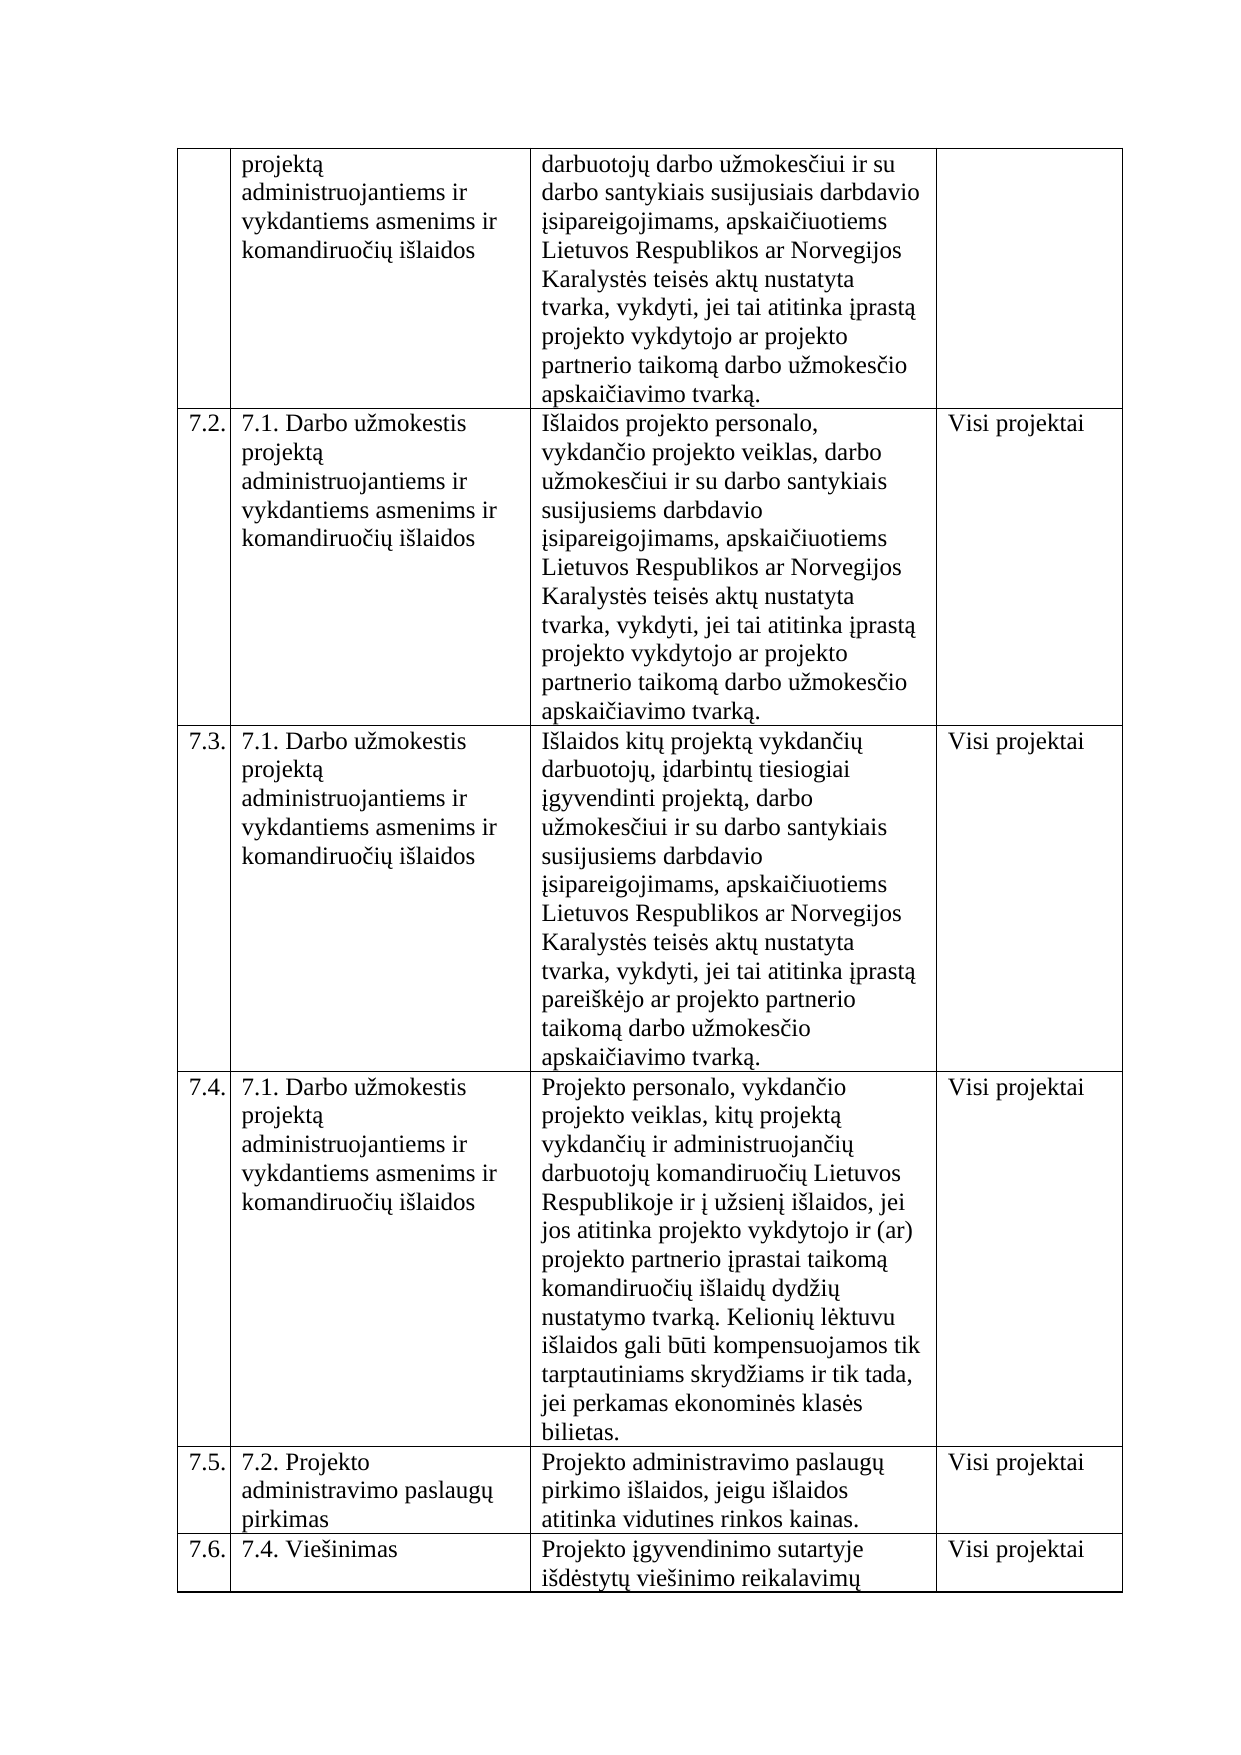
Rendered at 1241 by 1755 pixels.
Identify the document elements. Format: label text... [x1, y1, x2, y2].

table_cell Visi projektai [937, 1447, 1122, 1533]
table_cell 7.3. [178, 726, 230, 1071]
table_cell 7.6. [178, 1534, 230, 1591]
table_cell 7.1. Darbo užmokestis projektą administruojantiems ir vykdantiems asmenims ir komandiruočių išlaidos [231, 726, 530, 1071]
table_cell Išlaidos kitų projektą vykdančių darbuotojų, įdarbintų tiesiogiai įgyvendinti projektą, darbo užmokesčiui ir su darbo santykiais susijusiems darbdavio įsipareigojimams, apskaičiuotiems Lietuvos Respublikos ar Norvegijos Karalystės teisės aktų nustatyta tvarka, vykdyti, jei tai atitinka įprastą pareiškėjo ar projekto partnerio taikomą darbo užmokesčio apskaičiavimo tvarką. [531, 726, 936, 1071]
table_cell 7.1. Darbo užmokestis projektą administruojantiems ir vykdantiems asmenims ir komandiruočių išlaidos [231, 1072, 530, 1446]
table_cell Projekto administravimo paslaugų pirkimo išlaidos, jeigu išlaidos atitinka vidutines rinkos kainas. [531, 1447, 936, 1533]
table_cell 7.5. [178, 1447, 230, 1533]
table_cell 7.2. Projekto administravimo paslaugų pirkimas [231, 1447, 530, 1533]
table_cell projektą administruojantiems ir vykdantiems asmenims ir komandiruočių išlaidos [231, 149, 530, 407]
table_cell Išlaidos projekto personalo, vykdančio projekto veiklas, darbo užmokesčiui ir su darbo santykiais susijusiems darbdavio įsipareigojimams, apskaičiuotiems Lietuvos Respublikos ar Norvegijos Karalystės teisės aktų nustatyta tvarka, vykdyti, jei tai atitinka įprastą projekto vykdytojo ar projekto partnerio taikomą darbo užmokesčio apskaičiavimo tvarką. [531, 409, 936, 725]
table_cell Visi projektai [937, 1072, 1122, 1446]
table_cell 7.1. Darbo užmokestis projektą administruojantiems ir vykdantiems asmenims ir komandiruočių išlaidos [231, 409, 530, 725]
table_cell 7.4. Viešinimas [231, 1534, 530, 1591]
table_cell 7.4. [178, 1072, 230, 1446]
table_cell 7.2. [178, 409, 230, 725]
table_cell [937, 149, 1122, 407]
table_cell Visi projektai [937, 1534, 1122, 1591]
table_cell Visi projektai [937, 726, 1122, 1071]
table_cell Projekto įgyvendinimo sutartyje išdėstytų viešinimo reikalavimų [531, 1534, 936, 1591]
table_cell Projekto personalo, vykdančio projekto veiklas, kitų projektą vykdančių ir administruojančių darbuotojų komandiruočių Lietuvos Respublikoje ir į užsienį išlaidos, jei jos atitinka projekto vykdytojo ir (ar) projekto partnerio įprastai taikomą komandiruočių išlaidų dydžių nustatymo tvarką. Kelionių lėktuvu išlaidos gali būti kompensuojamos tik tarptautiniams skrydžiams ir tik tada, jei perkamas ekonominės klasės bilietas. [531, 1072, 936, 1446]
table_cell Visi projektai [937, 409, 1122, 725]
table_cell darbuotojų darbo užmokesčiui ir su darbo santykiais susijusiais darbdavio įsipareigojimams, apskaičiuotiems Lietuvos Respublikos ar Norvegijos Karalystės teisės aktų nustatyta tvarka, vykdyti, jei tai atitinka įprastą projekto vykdytojo ar projekto partnerio taikomą darbo užmokesčio apskaičiavimo tvarką. [531, 149, 936, 407]
table_cell [178, 149, 230, 407]
